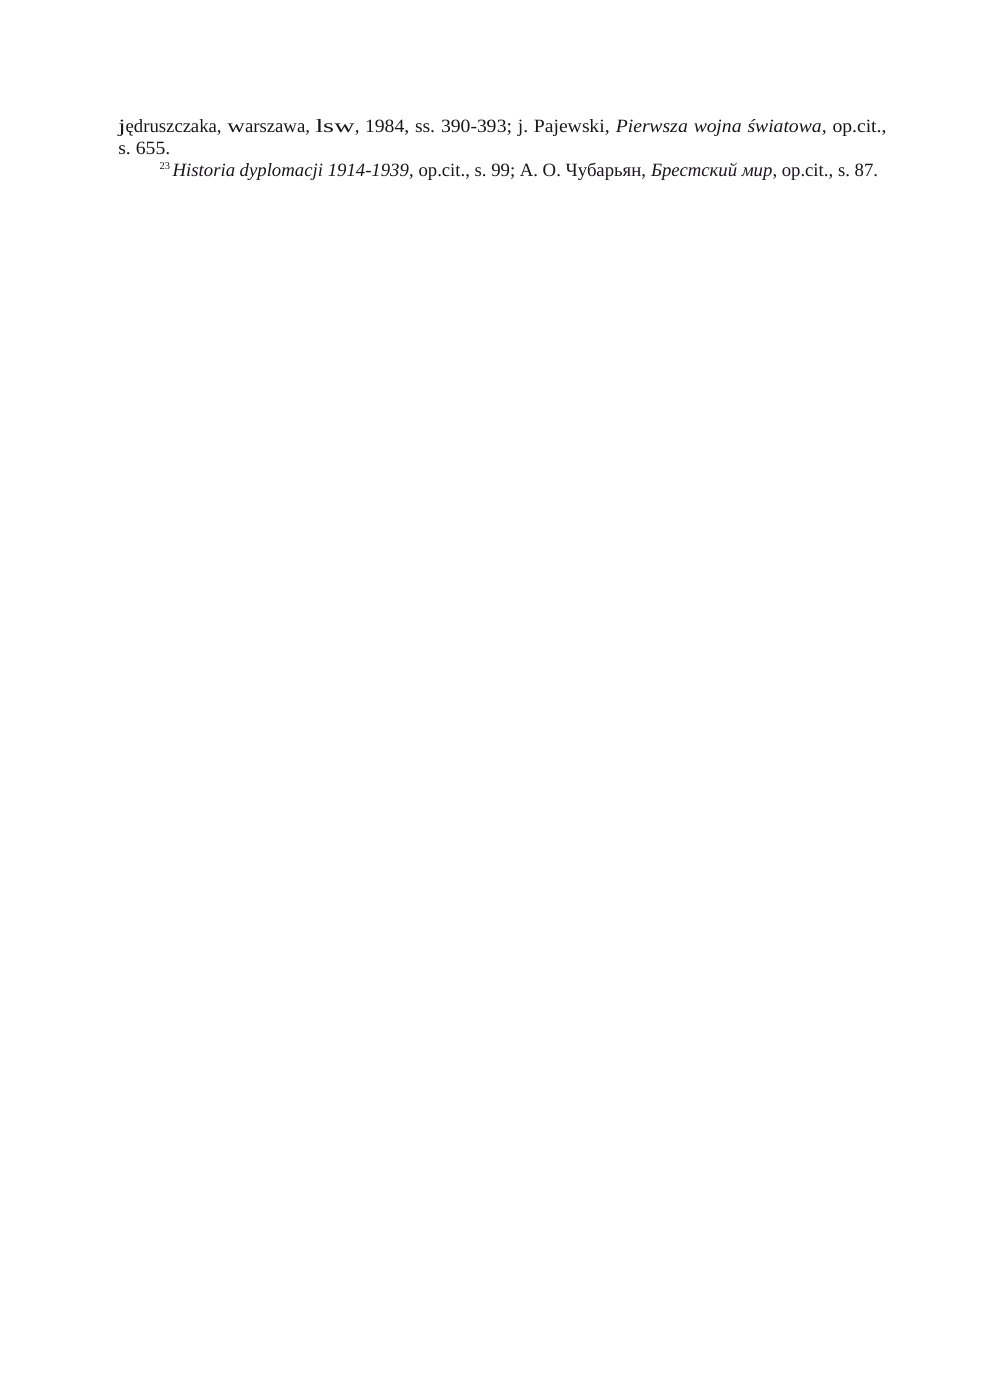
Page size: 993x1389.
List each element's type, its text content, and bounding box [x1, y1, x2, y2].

text 23 Historia dyplomacji 1914-1939, op.cit., s. 99; А. О. Чубарьян, Брестский мир, op.cit., s. 87. [159, 159, 897, 181]
text jędruszczaka, warszawa, lsw, 1984, ss. 390-393; j. Pajewski, Pierwsza wojna światowa, op.cit., s. 655. [118, 115, 887, 158]
